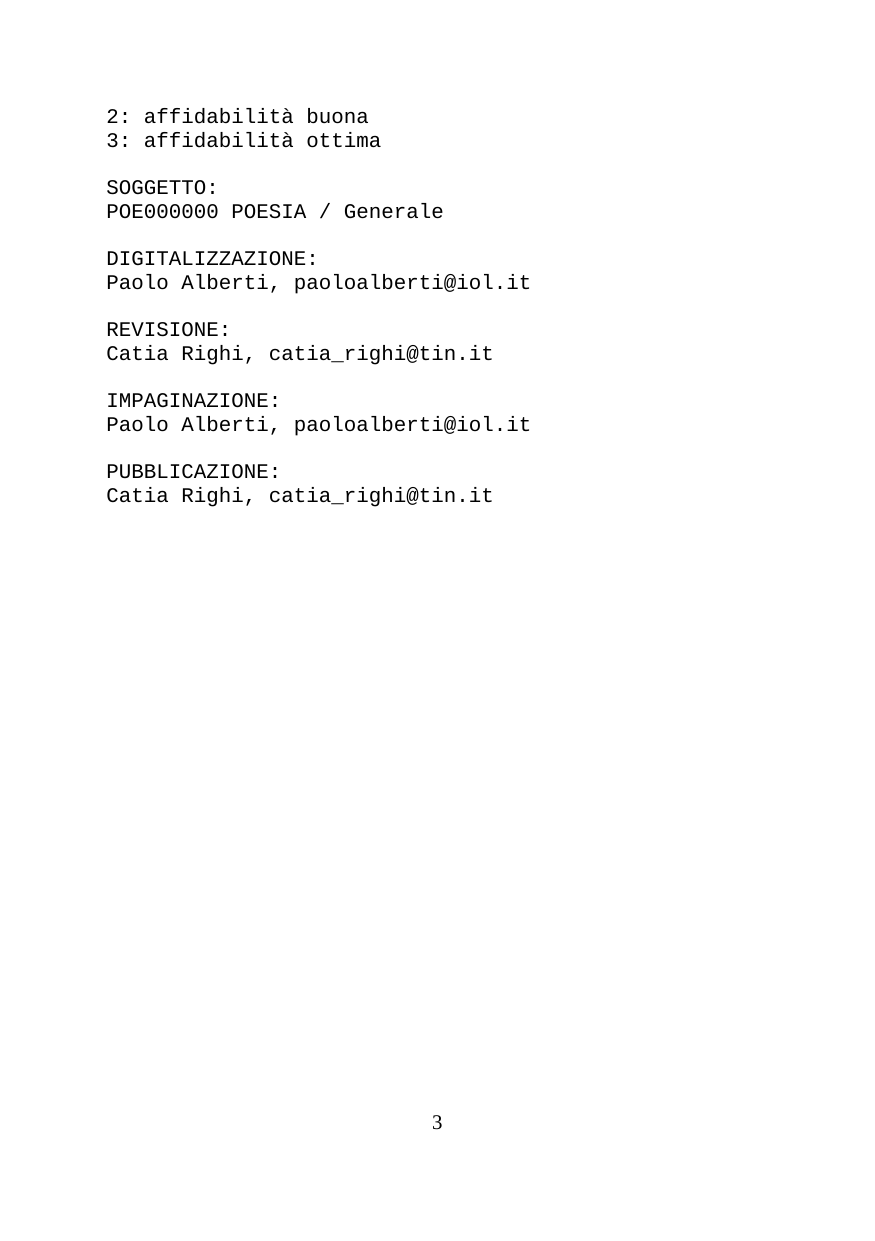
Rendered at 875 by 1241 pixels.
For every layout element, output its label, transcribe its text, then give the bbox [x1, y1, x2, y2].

text Paolo Alberti, paoloalberti@iol.it [106, 272, 768, 295]
text Paolo Alberti, paoloalberti@iol.it [106, 414, 768, 437]
text SOGGETTO: [106, 177, 768, 201]
text DIGITALIZZAZIONE: [106, 248, 768, 272]
text POE000000 POESIA / Generale [106, 201, 768, 224]
text REVISIONE: [106, 319, 768, 343]
text Catia Righi, catia_righi@tin.it [106, 484, 768, 508]
text IMPAGINAZIONE: [106, 390, 768, 414]
text Catia Righi, catia_righi@tin.it [106, 343, 768, 366]
text PUBBLICAZIONE: [106, 461, 768, 484]
text 2: affidabilità buona [106, 106, 768, 130]
text 3: affidabilità ottima [106, 130, 768, 153]
